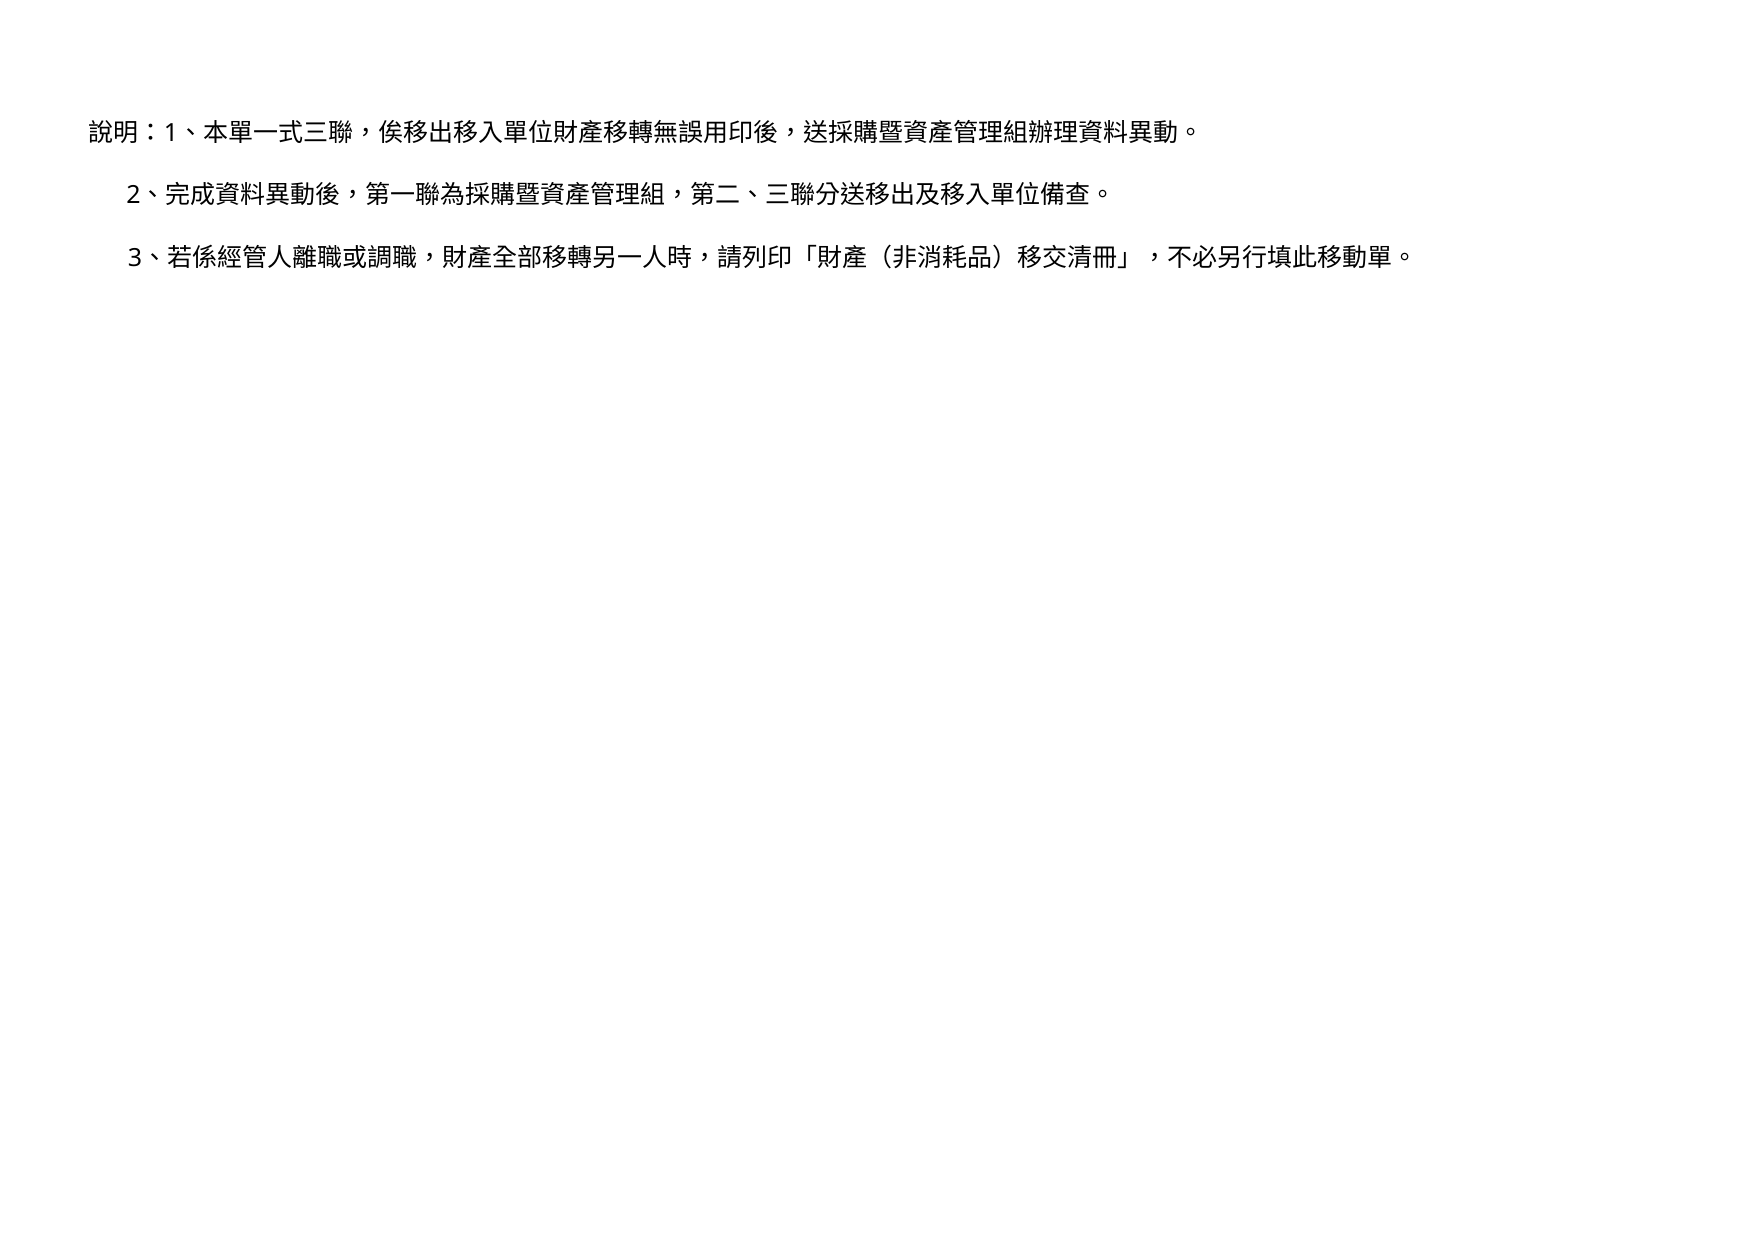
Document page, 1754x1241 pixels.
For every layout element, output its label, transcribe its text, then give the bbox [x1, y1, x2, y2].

text 說明：1、本單一式三聯，俟移出移入單位財產移轉無誤用印後，送採購暨資產管理組辦理資料異動。 [89, 89, 1665, 151]
text 3、若係經管人離職或調職，財產全部移轉另一人時，請列印「財產（非消耗品）移交清冊」，不必另行填此移動單。 [89, 214, 1665, 276]
text 2、完成資料異動後，第一聯為採購暨資產管理組，第二、三聯分送移出及移入單位備查。 [89, 151, 1665, 214]
